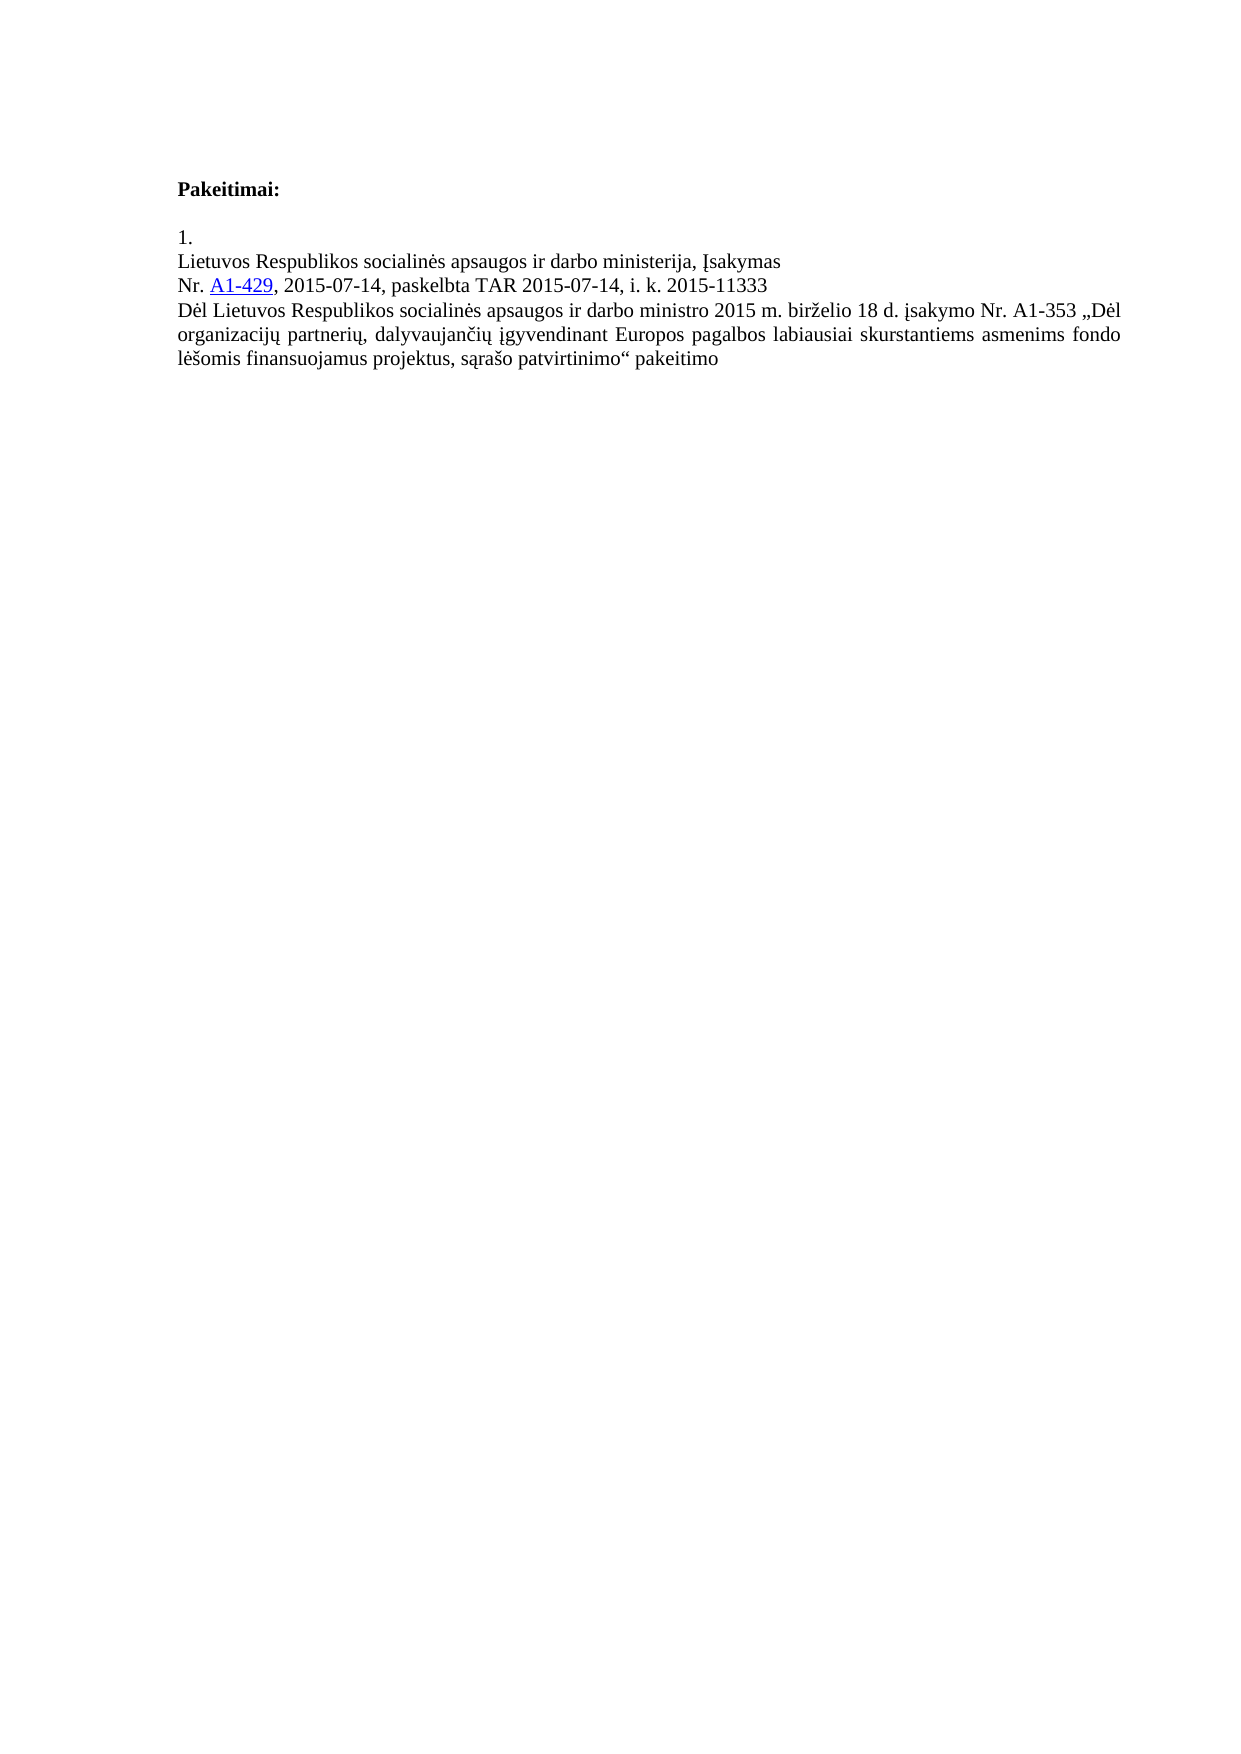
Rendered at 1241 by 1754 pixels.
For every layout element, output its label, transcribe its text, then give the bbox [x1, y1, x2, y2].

text 1. [177, 225, 1122, 249]
text Dėl Lietuvos Respublikos socialinės apsaugos ir darbo ministro 2015 m. birželio 18 d. įsakymo Nr. A1-353 „Dėl organizacijų partnerių, dalyvaujančių įgyvendinant Europos pagalbos labiausiai skurstantiems asmenims fondo lėšomis finansuojamus projektus, sąrašo patvirtinimo“ pakeitimo [177, 297, 1122, 370]
text Lietuvos Respublikos socialinės apsaugos ir darbo ministerija, Įsakymas [177, 249, 1122, 273]
text Pakeitimai: [177, 177, 1122, 201]
text Nr. A1-429, 2015-07-14, paskelbta TAR 2015-07-14, i. k. 2015-11333 [177, 273, 1122, 297]
